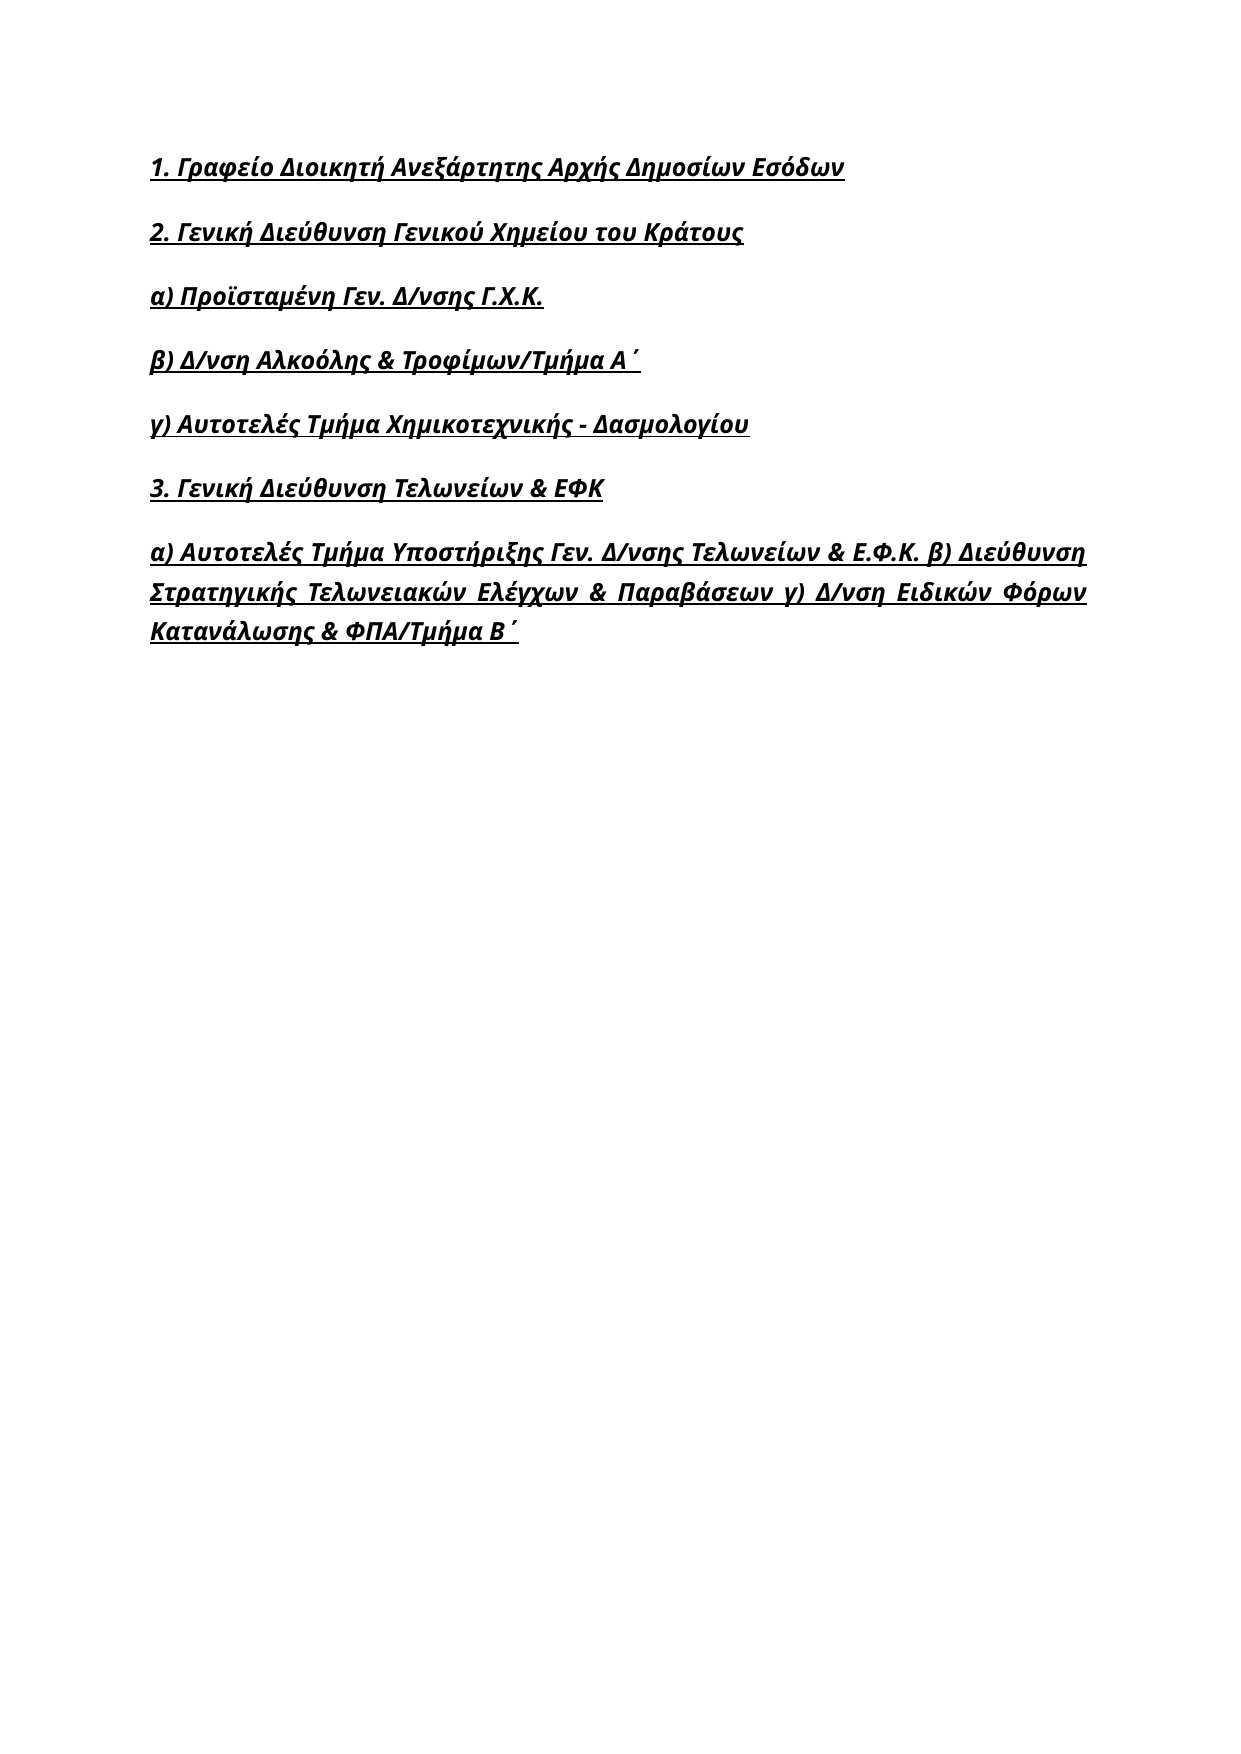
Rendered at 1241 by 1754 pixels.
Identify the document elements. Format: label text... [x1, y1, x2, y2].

text γ) Αυτοτελές Τμήμα Χημικοτεχνικής - Δασμολογίου [150, 407, 1090, 441]
text α) Αυτοτελές Τμήμα Υποστήριξης Γεν. Δ/νσης Τελωνείων & Ε.Φ.Κ. β) Διεύθυνση Στρατηγικής Τελωνειακών Ελέγχων & Παραβάσεων γ) Δ/νση Ειδικών Φόρων Κατανάλωσης & ΦΠΑ/Τμήμα Β΄ [150, 535, 1090, 647]
text β) Δ/νση Αλκοόλης & Τροφίμων/Τμήμα Α΄ [150, 342, 1090, 377]
text α) Προϊσταμένη Γεν. Δ/νσης Γ.Χ.Κ. [150, 278, 1090, 312]
text 1. Γραφείο Διοικητή Ανεξάρτητης Αρχής Δημοσίων Εσόδων [150, 150, 1090, 184]
text 2. Γενική Διεύθυνση Γενικού Χημείου του Κράτους [150, 214, 1090, 248]
text 3. Γενική Διεύθυνση Τελωνείων & ΕΦΚ [150, 471, 1090, 505]
